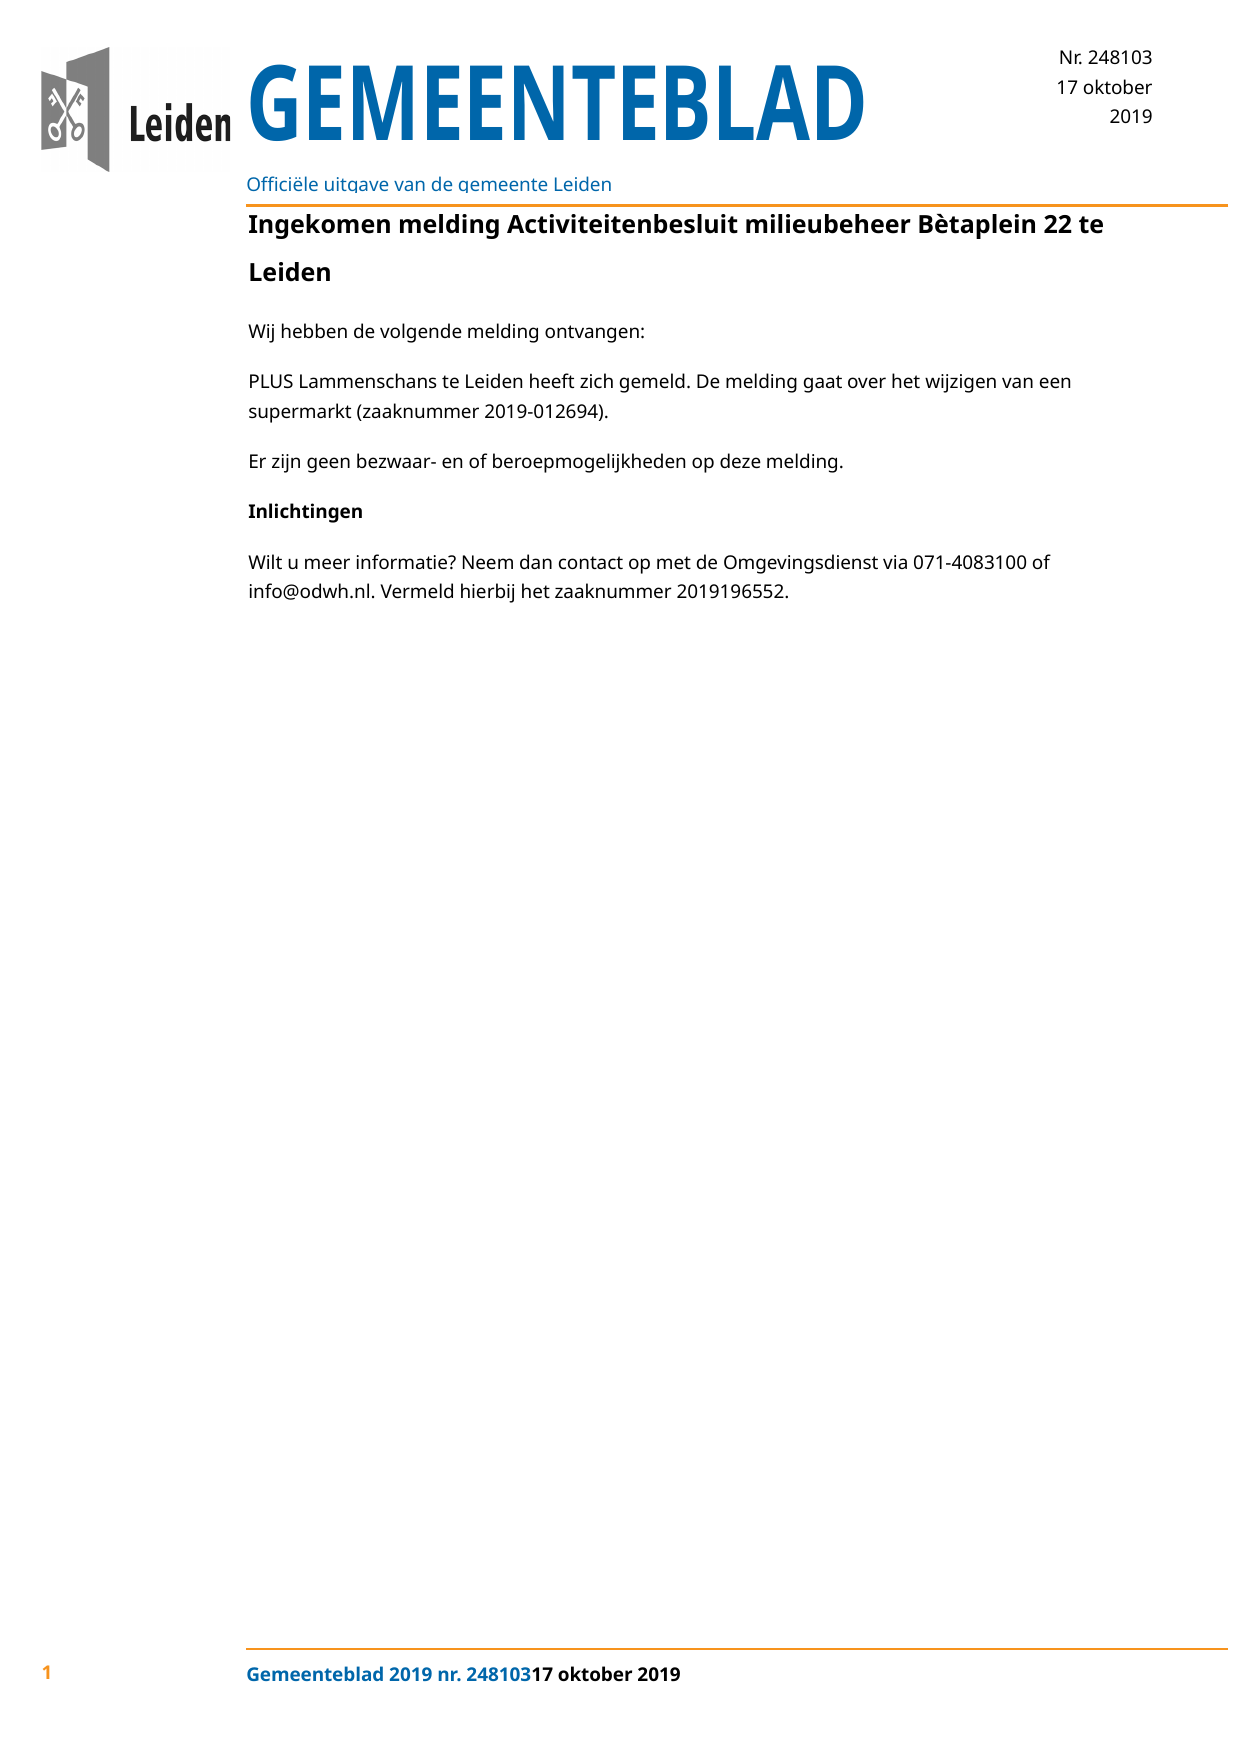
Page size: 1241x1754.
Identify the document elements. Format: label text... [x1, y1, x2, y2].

text Wij hebben de volgende melding ontvangen: [248, 318, 1152, 344]
picture [41, 47, 231, 172]
text Ingekomen melding Activiteitenbesluit milieubeheer Bètaplein 22 te Leiden [248, 207, 1152, 288]
text Wilt u meer informatie? Neem dan contact op met de Omgevingsdienst via 071-4083100 of info@odwh.nl. Vermeld hierbij het zaaknummer 2019196552. [248, 549, 1152, 604]
text PLUS Lammenschans te Leiden heeft zich gemeld. De melding gaat over het wijzigen van een supermarkt (zaaknummer 2019-012694). [248, 368, 1152, 424]
text Er zijn geen bezwaar- en of beroepmogelijkheden op deze melding. [248, 448, 1152, 474]
text Inlichtingen [248, 499, 1152, 524]
